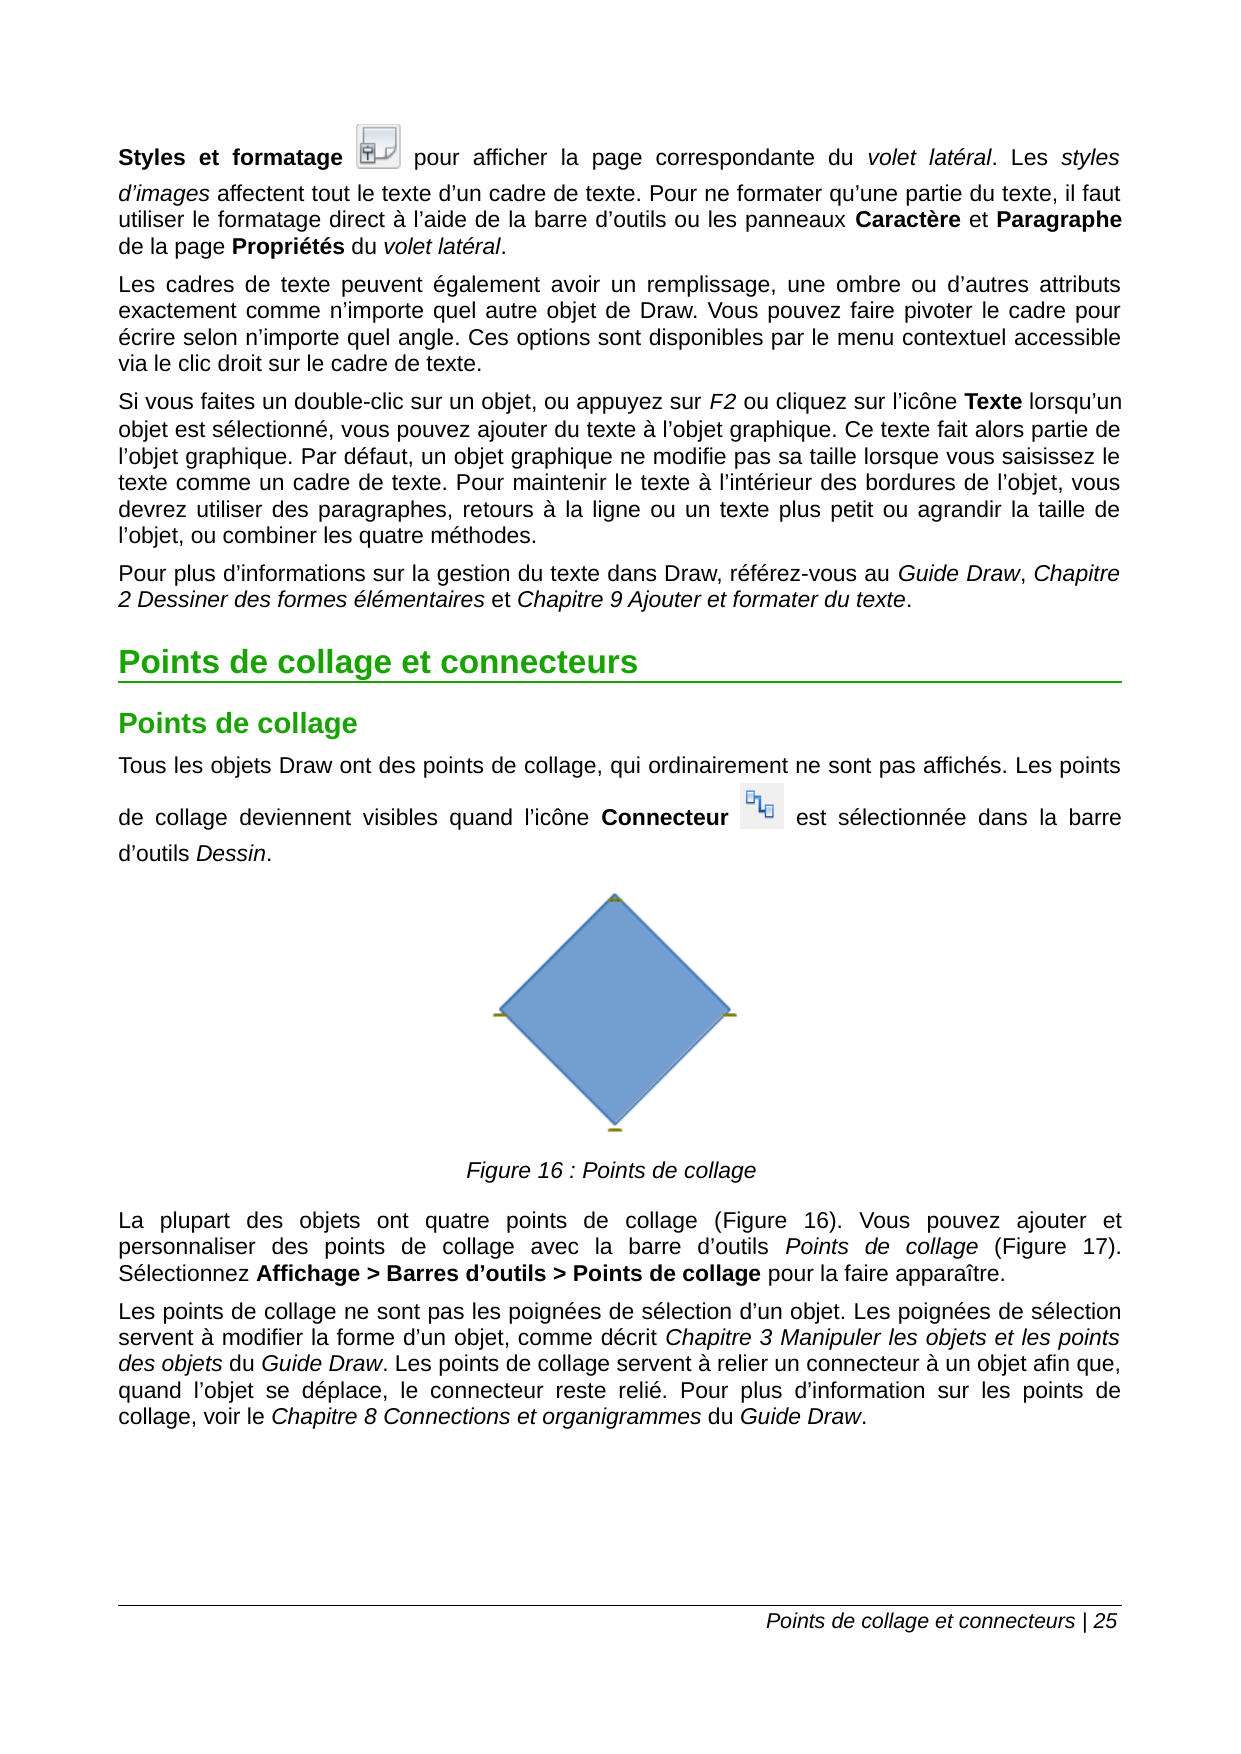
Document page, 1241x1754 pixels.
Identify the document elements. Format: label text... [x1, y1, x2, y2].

text Les cadres de texte peuvent également avoir un remplissage, une ombre ou d’autres attributs exactement comme n’importe quel autre objet de Draw. Vous pouvez faire pivoter le cadre pour écrire selon n’importe quel angle. Ces options sont disponibles par le menu contextuel accessible via le clic droit sur le cadre de texte. [118, 271, 1122, 376]
picture [356, 124, 401, 169]
subtitle Points de collage et connecteurs [118, 642, 1122, 681]
text Tous les objets Draw ont des points de collage, qui ordinairement ne sont pas affichés. Les points de collage deviennent visibles quand l’icône Connecteur est sélectionnée dans la barre d’outils Dessin. [118, 752, 1122, 866]
picture [740, 783, 785, 829]
text Styles et formatage pour afficher la page correspondante du volet latéral. Les styles d’images affectent tout le texte d’un cadre de texte. Pour ne formater qu’une partie du texte, il faut utiliser le formatage direct à l’aide de la barre d’outils ou les panneaux Caractère et Paragraphe de la page Propriétés du volet latéral. [118, 118, 1122, 259]
text Pour plus d’informations sur la gestion du texte dans Draw, référez-vous au Guide Draw, Chapitre 2 Dessiner des formes élémentaires et Chapitre 9 Ajouter et formater du texte. [118, 560, 1122, 613]
picture [485, 884, 756, 1146]
text Si vous faites un double-clic sur un objet, ou appuyez sur F2 ou cliquez sur l’icône Texte lorsqu’un objet est sélectionné, vous pouvez ajouter du texte à l’objet graphique. Ce texte fait alors partie de l’objet graphique. Par défaut, un objet graphique ne modifie pas sa taille lorsque vous saisissez le texte comme un cadre de texte. Pour maintenir le texte à l’intérieur des bordures de l’objet, vous devrez utiliser des paragraphes, retours à la ligne ou un texte plus petit ou agrandir la taille de l’objet, ou combiner les quatre méthodes. [118, 388, 1122, 548]
text Figure 16 : Points de collage [466, 1157, 774, 1183]
subtitle Points de collage [118, 706, 1122, 740]
text La plupart des objets ont quatre points de collage (Figure 16). Vous pouvez ajouter et personnaliser des points de collage avec la barre d’outils Points de collage (Figure 17). Sélectionnez Affichage > Barres d’outils > Points de collage pour la faire apparaître. [118, 1207, 1122, 1286]
text Les points de collage ne sont pas les poignées de sélection d’un objet. Les poignées de sélection servent à modifier la forme d’un objet, comme décrit Chapitre 3 Manipuler les objets et les points des objets du Guide Draw. Les points de collage servent à relier un connecteur à un objet afin que, quand l’objet se déplace, le connecteur reste relié. Pour plus d’information sur les points de collage, voir le Chapitre 8 Connections et organigrammes du Guide Draw. [118, 1298, 1122, 1429]
